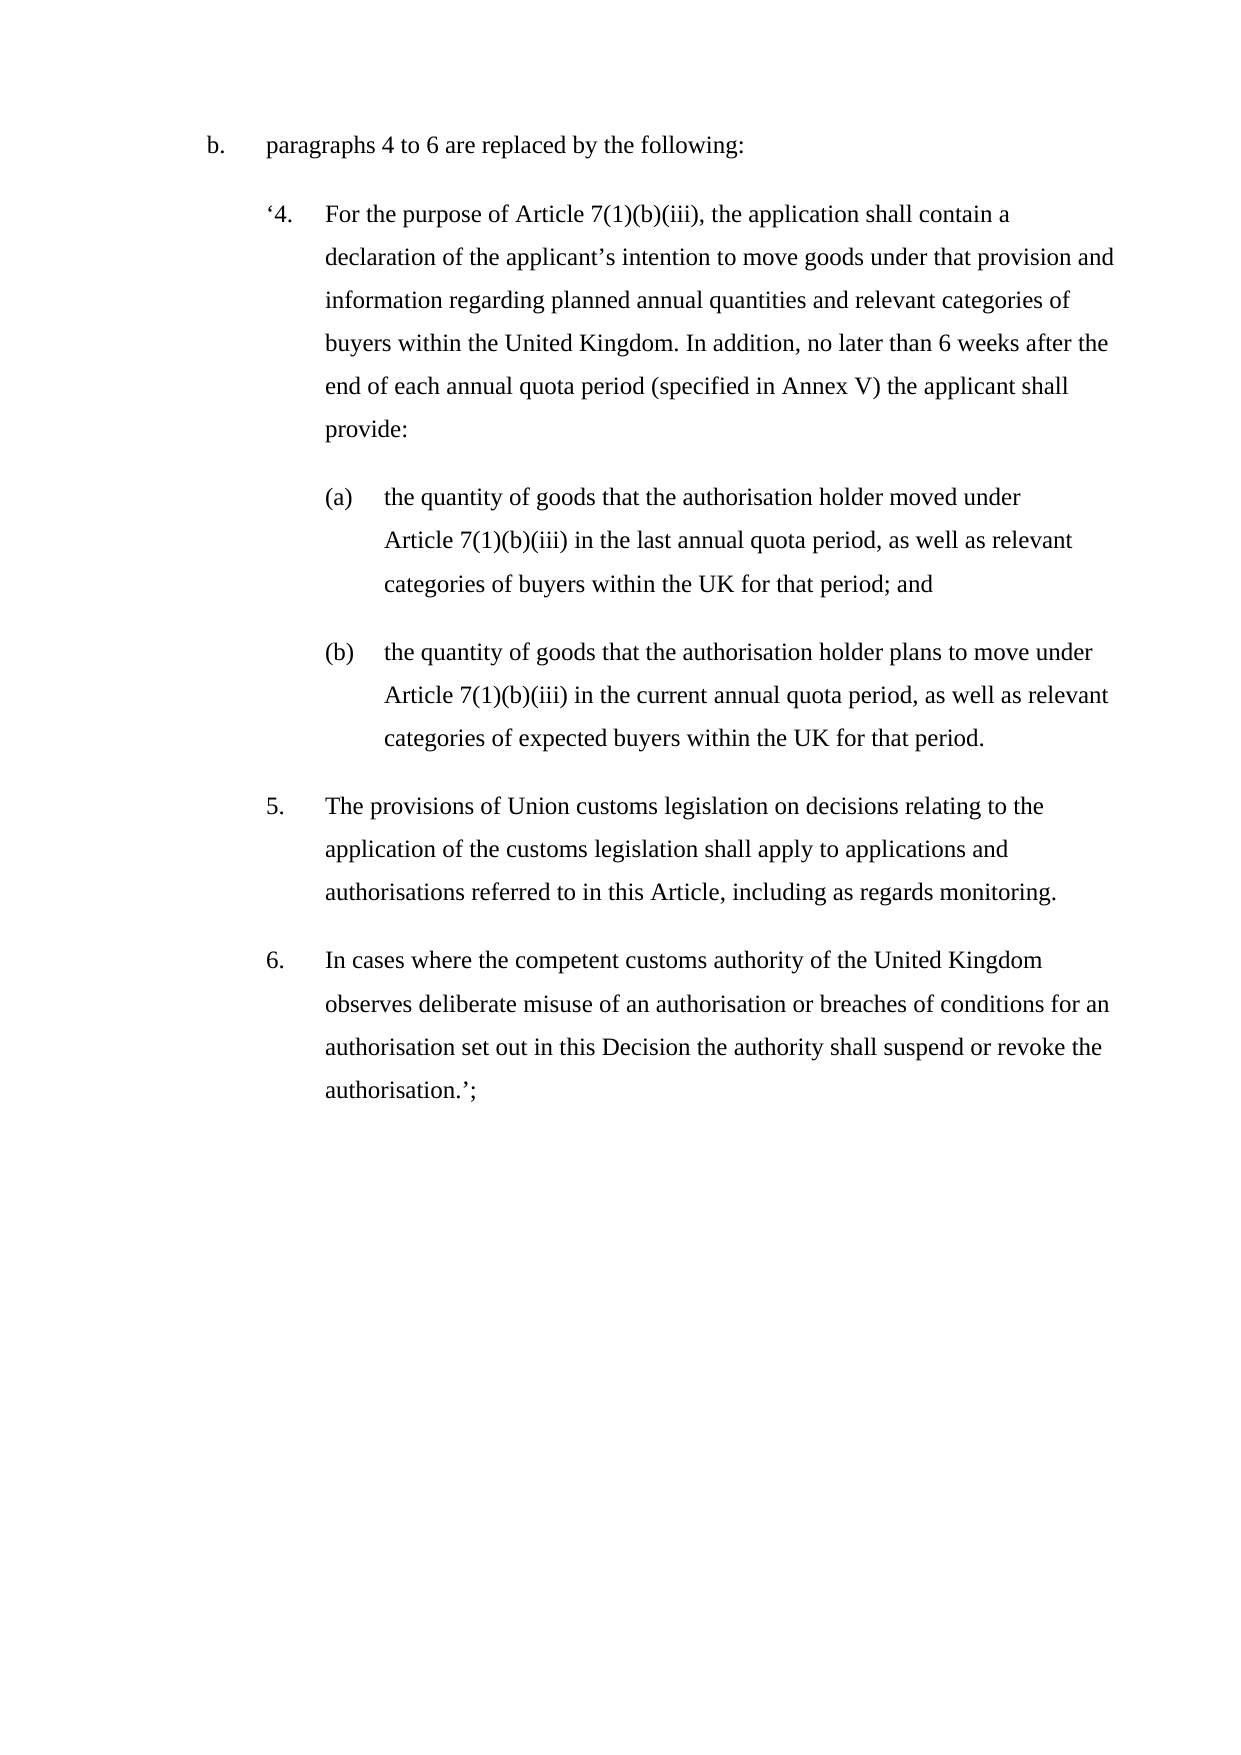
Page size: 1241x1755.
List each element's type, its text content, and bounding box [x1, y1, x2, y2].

text 6. In cases where the competent customs authority of the United Kingdom observes deliberate misuse of an authorisation or breaches of conditions for an authorisation set out in this Decision the authority shall suspend or revoke the authorisation.’; [266, 946, 1122, 1104]
text (a) the quantity of goods that the authorisation holder moved under Article 7(1)(b)(iii) in the last annual quota period, as well as relevant categories of buyers within the UK for that period; and [325, 482, 1122, 597]
text b. paragraphs 4 to 6 are replaced by the following: [207, 131, 1122, 159]
text 5. The provisions of Union customs legislation on decisions relating to the application of the customs legislation shall apply to applications and authorisations referred to in this Article, including as regards monitoring. [266, 791, 1122, 906]
text ‘4. For the purpose of Article 7(1)(b)(iii), the application shall contain a declaration of the applicant’s intention to move goods under that provision and information regarding planned annual quantities and relevant categories of buyers within the United Kingdom. In addition, no later than 6 weeks after the end of each annual quota period (specified in Annex V) the applicant shall provide: [266, 199, 1122, 443]
text (b) the quantity of goods that the authorisation holder plans to move under Article 7(1)(b)(iii) in the current annual quota period, as well as relevant categories of expected buyers within the UK for that period. [325, 637, 1122, 752]
